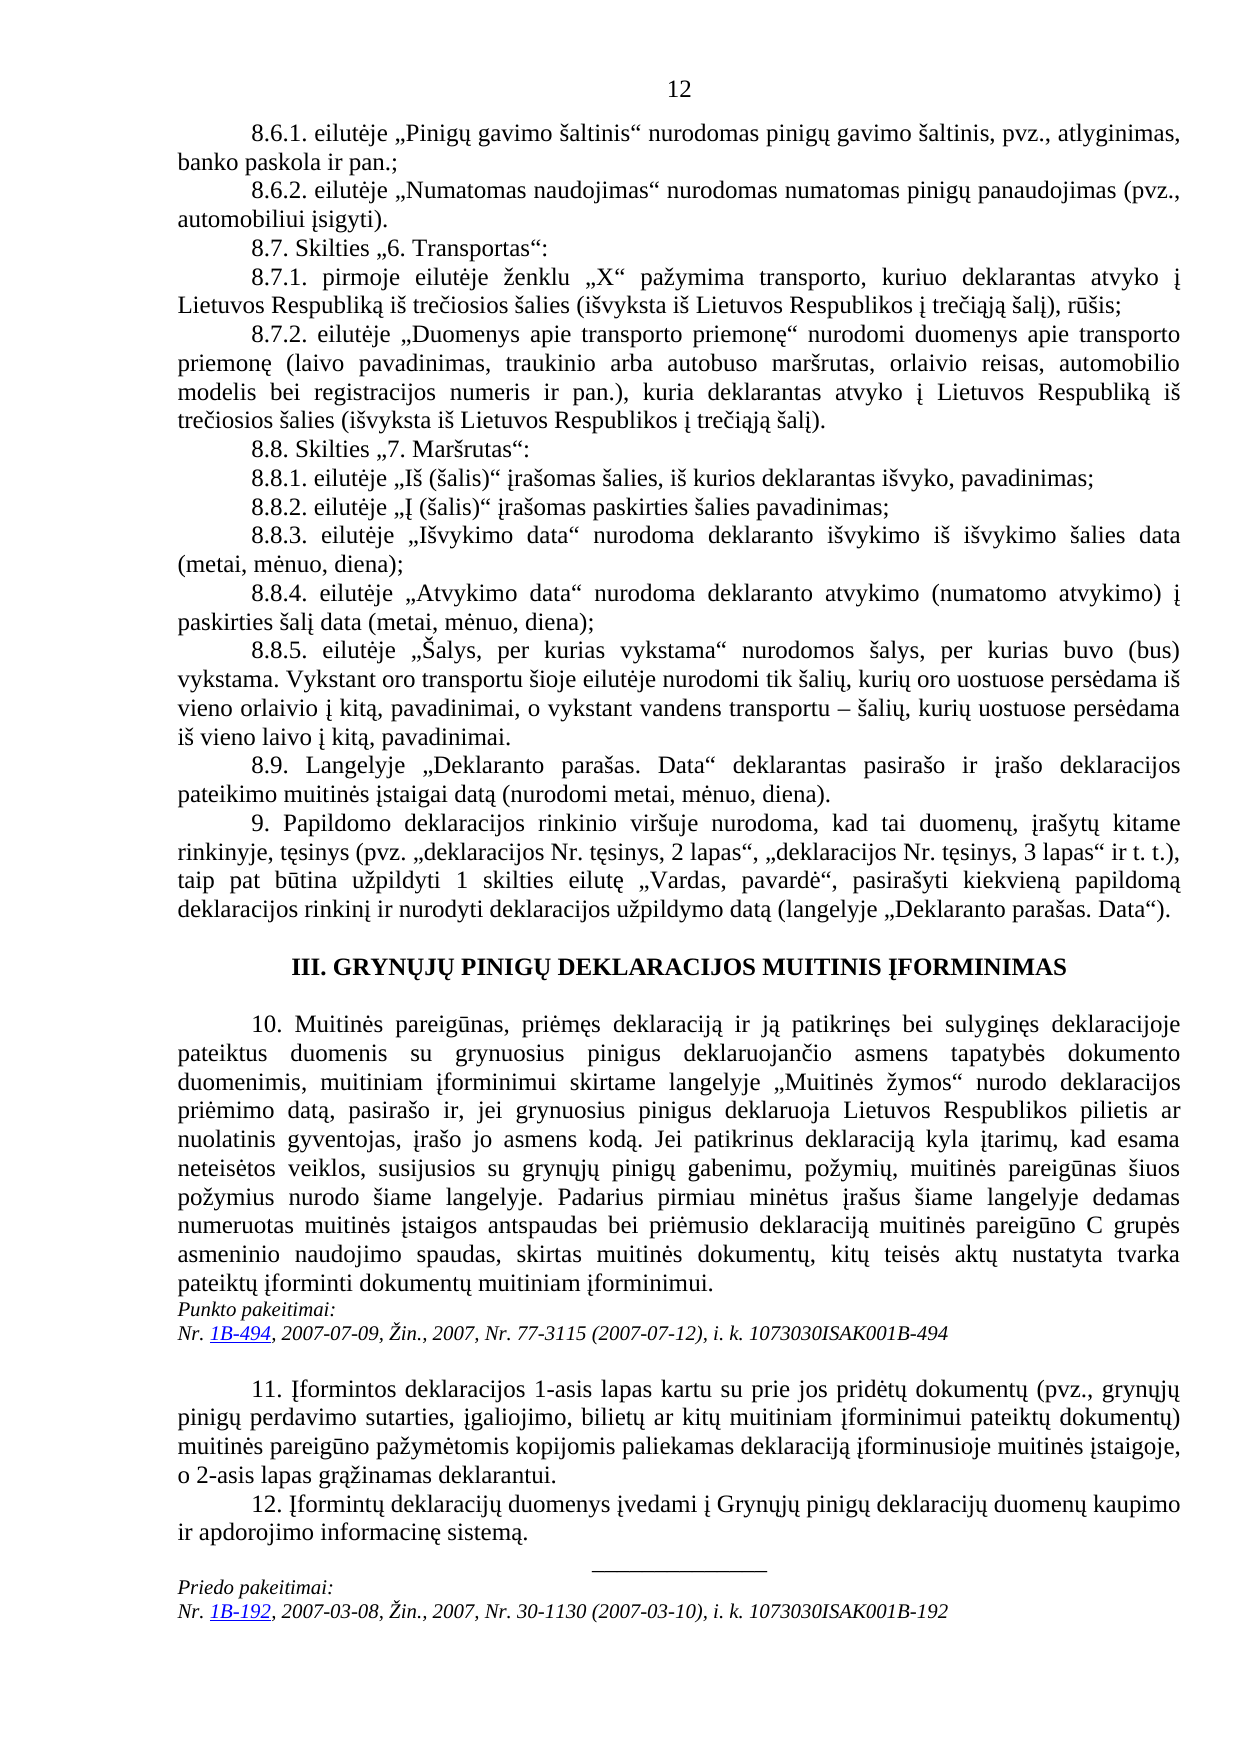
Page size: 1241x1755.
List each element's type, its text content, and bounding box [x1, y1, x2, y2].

text 11. Įformintos deklaracijos 1-asis lapas kartu su prie jos pridėtų dokumentų (pvz., grynųjų pinigų perdavimo sutarties, įgaliojimo, bilietų ar kitų muitiniam įforminimui pateiktų dokumentų) muitinės pareigūno pažymėtomis kopijomis paliekamas deklaraciją įforminusioje muitinės įstaigoje, o 2-asis lapas grąžinamas deklarantui. [177, 1374, 1181, 1489]
text 8.8. Skilties „7. Maršrutas“: [177, 434, 1181, 463]
text 8.8.4. eilutėje „Atvykimo data“ nurodoma deklaranto atvykimo (numatomo atvykimo) į paskirties šalį data (metai, mėnuo, diena); [177, 578, 1181, 636]
text 8.6.1. eilutėje „Pinigų gavimo šaltinis“ nurodomas pinigų gavimo šaltinis, pvz., atlyginimas, banko paskola ir pan.; [177, 118, 1181, 176]
text Punkto pakeitimai: [177, 1297, 1181, 1321]
text 8.9. Langelyje „Deklaranto parašas. Data“ deklarantas pasirašo ir įrašo deklaracijos pateikimo muitinės įstaigai datą (nurodomi metai, mėnuo, diena). [177, 751, 1181, 808]
text 12. Įformintų deklaracijų duomenys įvedami į Grynųjų pinigų deklaracijų duomenų kaupimo ir apdorojimo informacinę sistemą. [177, 1489, 1181, 1546]
text 9. Papildomo deklaracijos rinkinio viršuje nurodoma, kad tai duomenų, įrašytų kitame rinkinyje, tęsinys (pvz. „deklaracijos Nr. tęsinys, 2 lapas“, „deklaracijos Nr. tęsinys, 3 lapas“ ir t. t.), taip pat būtina užpildyti 1 skilties eilutę „Vardas, pavardė“, pasirašyti kiekvieną papildomą deklaracijos rinkinį ir nurodyti deklaracijos užpildymo datą (langelyje „Deklaranto parašas. Data“). [177, 808, 1181, 923]
text 8.7.2. eilutėje „Duomenys apie transporto priemonę“ nurodomi duomenys apie transporto priemonę (laivo pavadinimas, traukinio arba autobuso maršrutas, orlaivio reisas, automobilio modelis bei registracijos numeris ir pan.), kuria deklarantas atvyko į Lietuvos Respubliką iš trečiosios šalies (išvyksta iš Lietuvos Respublikos į trečiąją šalį). [177, 319, 1181, 434]
text III. GRYNŲJŲ PINIGŲ DEKLARACIJOS MUITINIS ĮFORMINIMAS [177, 952, 1181, 981]
text 8.8.5. eilutėje „Šalys, per kurias vykstama“ nurodomos šalys, per kurias buvo (bus) vykstama. Vykstant oro transportu šioje eilutėje nurodomi tik šalių, kurių oro uostuose persėdama iš vieno orlaivio į kitą, pavadinimai, o vykstant vandens transportu – šalių, kurių uostuose persėdama iš vieno laivo į kitą, pavadinimai. [177, 636, 1181, 751]
text 8.8.1. eilutėje „Iš (šalis)“ įrašomas šalies, iš kurios deklarantas išvyko, pavadinimas; [177, 463, 1181, 492]
text 8.8.2. eilutėje „Į (šalis)“ įrašomas paskirties šalies pavadinimas; [177, 492, 1181, 521]
text 8.7. Skilties „6. Transportas“: [177, 233, 1181, 262]
text 8.6.2. eilutėje „Numatomas naudojimas“ nurodomas numatomas pinigų panaudojimas (pvz., automobiliui įsigyti). [177, 176, 1181, 233]
text Nr. 1B-494, 2007-07-09, Žin., 2007, Nr. 77-3115 (2007-07-12), i. k. 1073030ISAK001B-494 [177, 1321, 1181, 1345]
text Nr. 1B-192, 2007-03-08, Žin., 2007, Nr. 30-1130 (2007-03-10), i. k. 1073030ISAK001B-192 [177, 1599, 1181, 1623]
text Priedo pakeitimai: [177, 1575, 1181, 1599]
text ______________ [177, 1546, 1181, 1575]
text 8.7.1. pirmoje eilutėje ženklu „X“ pažymima transporto, kuriuo deklarantas atvyko į Lietuvos Respubliką iš trečiosios šalies (išvyksta iš Lietuvos Respublikos į trečiąją šalį), rūšis; [177, 262, 1181, 319]
text 10. Muitinės pareigūnas, priėmęs deklaraciją ir ją patikrinęs bei sulyginęs deklaracijoje pateiktus duomenis su grynuosius pinigus deklaruojančio asmens tapatybės dokumento duomenimis, muitiniam įforminimui skirtame langelyje „Muitinės žymos“ nurodo deklaracijos priėmimo datą, pasirašo ir, jei grynuosius pinigus deklaruoja Lietuvos Respublikos pilietis ar nuolatinis gyventojas, įrašo jo asmens kodą. Jei patikrinus deklaraciją kyla įtarimų, kad esama neteisėtos veiklos, susijusios su grynųjų pinigų gabenimu, požymių, muitinės pareigūnas šiuos požymius nurodo šiame langelyje. Padarius pirmiau minėtus įrašus šiame langelyje dedamas numeruotas muitinės įstaigos antspaudas bei priėmusio deklaraciją muitinės pareigūno C grupės asmeninio naudojimo spaudas, skirtas muitinės dokumentų, kitų teisės aktų nustatyta tvarka pateiktų įforminti dokumentų muitiniam įforminimui. [177, 1009, 1181, 1297]
text 8.8.3. eilutėje „Išvykimo data“ nurodoma deklaranto išvykimo iš išvykimo šalies data (metai, mėnuo, diena); [177, 521, 1181, 578]
